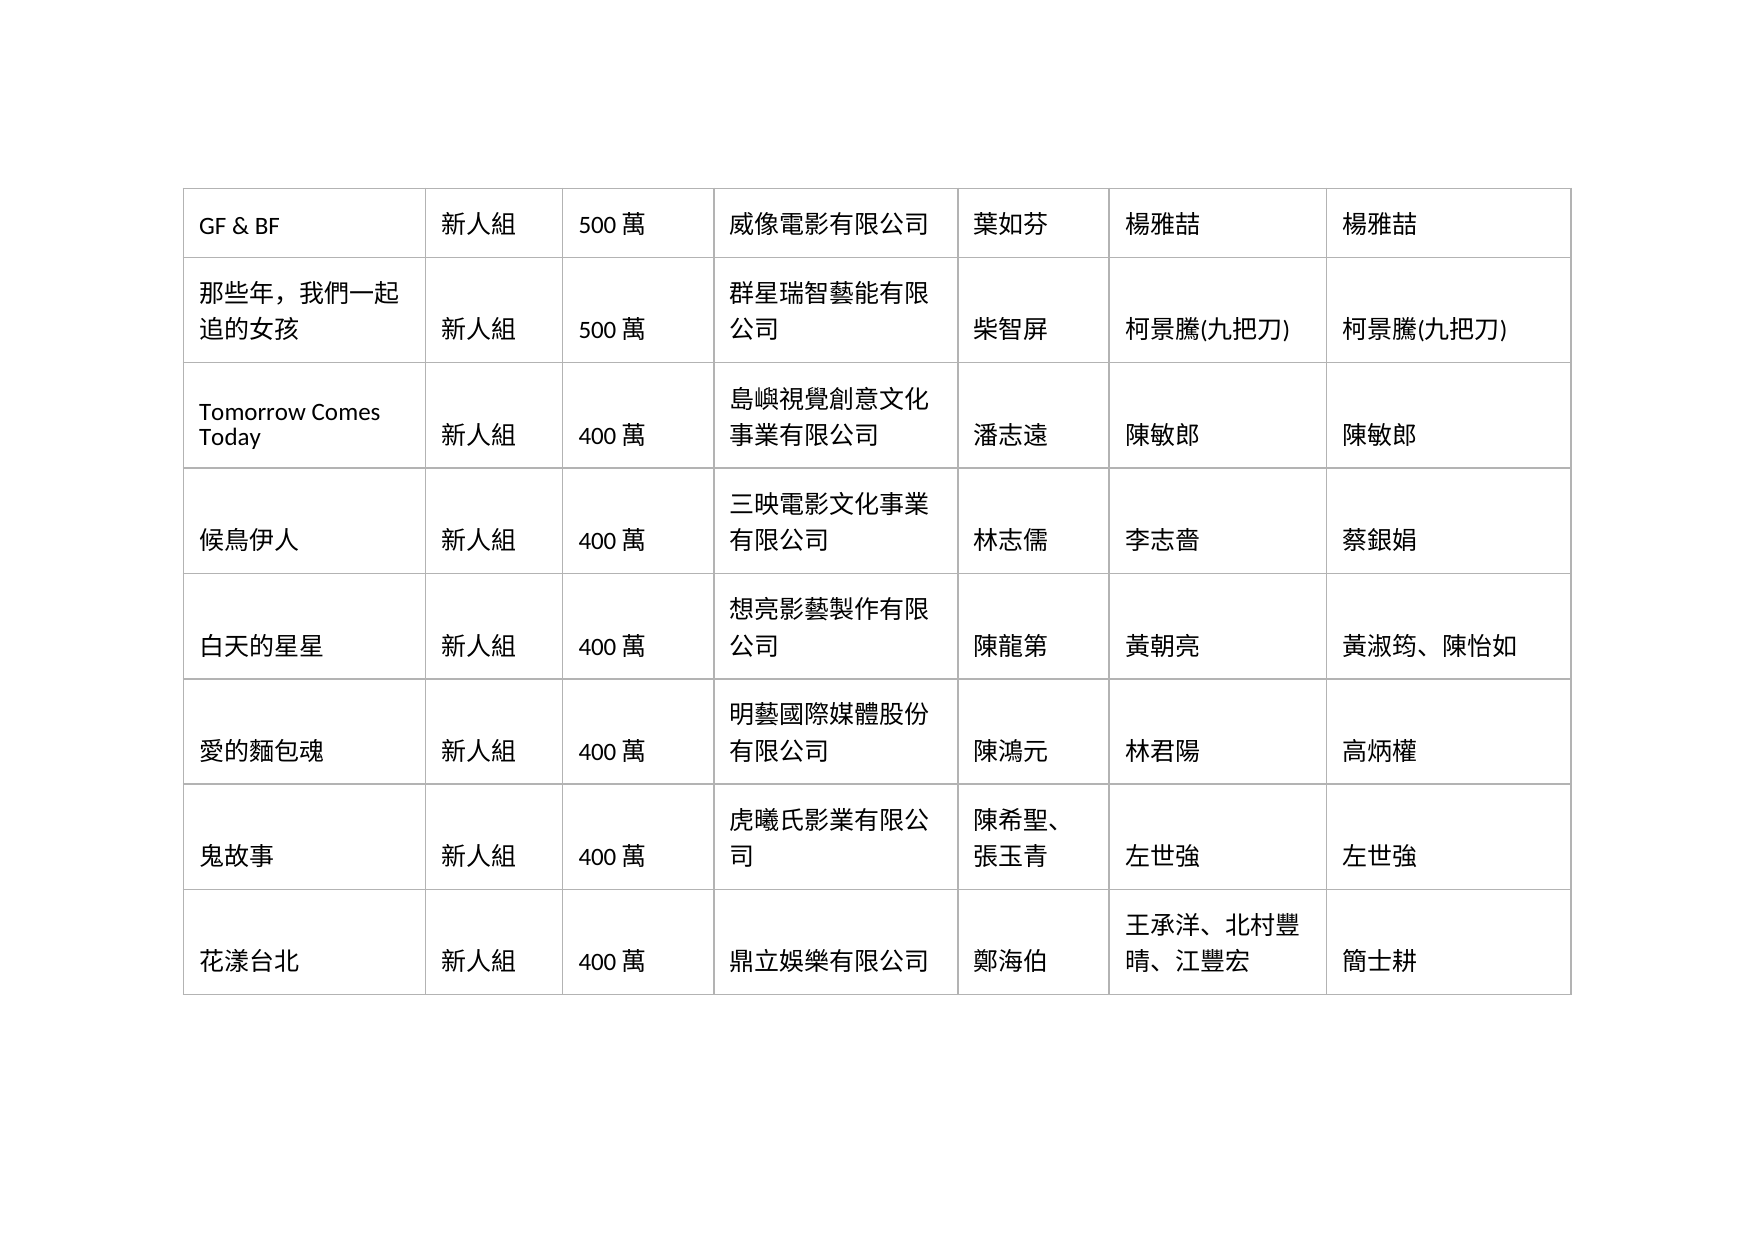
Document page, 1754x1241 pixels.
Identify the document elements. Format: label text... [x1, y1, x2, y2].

table_cell 柯景騰(九把刀) [1327, 258, 1570, 362]
table_cell 愛的麵包魂 [184, 680, 425, 783]
table_cell 虎曦氏影業有限公司 [715, 785, 957, 888]
table_cell 楊雅喆 [1110, 189, 1326, 257]
table_cell 白天的星星 [184, 574, 425, 678]
table_cell 候鳥伊人 [184, 469, 425, 572]
table_cell 500萬 [563, 189, 713, 257]
table_cell 新人組 [426, 890, 562, 994]
table_cell 左世強 [1327, 785, 1570, 888]
table_cell 葉如芬 [959, 189, 1108, 257]
table_cell 蔡銀娟 [1327, 469, 1570, 572]
table_cell 黃朝亮 [1110, 574, 1326, 678]
table_cell 陳龍第 [959, 574, 1108, 678]
table_cell 簡士耕 [1327, 890, 1570, 994]
table_cell 威像電影有限公司 [715, 189, 957, 257]
table_cell 鄭海伯 [959, 890, 1108, 994]
table_cell 林志儒 [959, 469, 1108, 572]
table_cell Tomorrow Comes Today [184, 363, 425, 467]
table_cell 黃淑筠、陳怡如 [1327, 574, 1570, 678]
table_cell 陳敏郎 [1110, 363, 1326, 467]
table_cell 新人組 [426, 363, 562, 467]
table_cell 潘志遠 [959, 363, 1108, 467]
table_cell 楊雅喆 [1327, 189, 1570, 257]
table_cell 新人組 [426, 469, 562, 572]
table_cell GF & BF [184, 189, 425, 257]
table_cell 新人組 [426, 574, 562, 678]
table_cell 新人組 [426, 189, 562, 257]
table_cell 400萬 [563, 680, 713, 783]
table_cell 三映電影文化事業有限公司 [715, 469, 957, 572]
table_cell 王承洋、北村豐晴、江豐宏 [1110, 890, 1326, 994]
table_cell 明藝國際媒體股份有限公司 [715, 680, 957, 783]
table_cell 新人組 [426, 785, 562, 888]
table_cell 高炳權 [1327, 680, 1570, 783]
table_cell 新人組 [426, 258, 562, 362]
table_cell 花漾台北 [184, 890, 425, 994]
table_cell 群星瑞智藝能有限公司 [715, 258, 957, 362]
table_cell 左世強 [1110, 785, 1326, 888]
table_cell 林君陽 [1110, 680, 1326, 783]
table_cell 鼎立娛樂有限公司 [715, 890, 957, 994]
table_cell 500萬 [563, 258, 713, 362]
table_cell 400萬 [563, 574, 713, 678]
table_cell 400萬 [563, 890, 713, 994]
table_cell 陳鴻元 [959, 680, 1108, 783]
table_cell 新人組 [426, 680, 562, 783]
table_cell 陳敏郎 [1327, 363, 1570, 467]
table_cell 400萬 [563, 785, 713, 888]
table_cell 那些年，我們一起追的女孩 [184, 258, 425, 362]
table_cell 400萬 [563, 469, 713, 572]
table_cell 李志嗇 [1110, 469, 1326, 572]
table_cell 400萬 [563, 363, 713, 467]
table_cell 柯景騰(九把刀) [1110, 258, 1326, 362]
table_cell 島嶼視覺創意文化事業有限公司 [715, 363, 957, 467]
table_cell 鬼故事 [184, 785, 425, 888]
table_cell 想亮影藝製作有限公司 [715, 574, 957, 678]
table_cell 柴智屏 [959, 258, 1108, 362]
table_cell 陳希聖、張玉青 [959, 785, 1108, 888]
